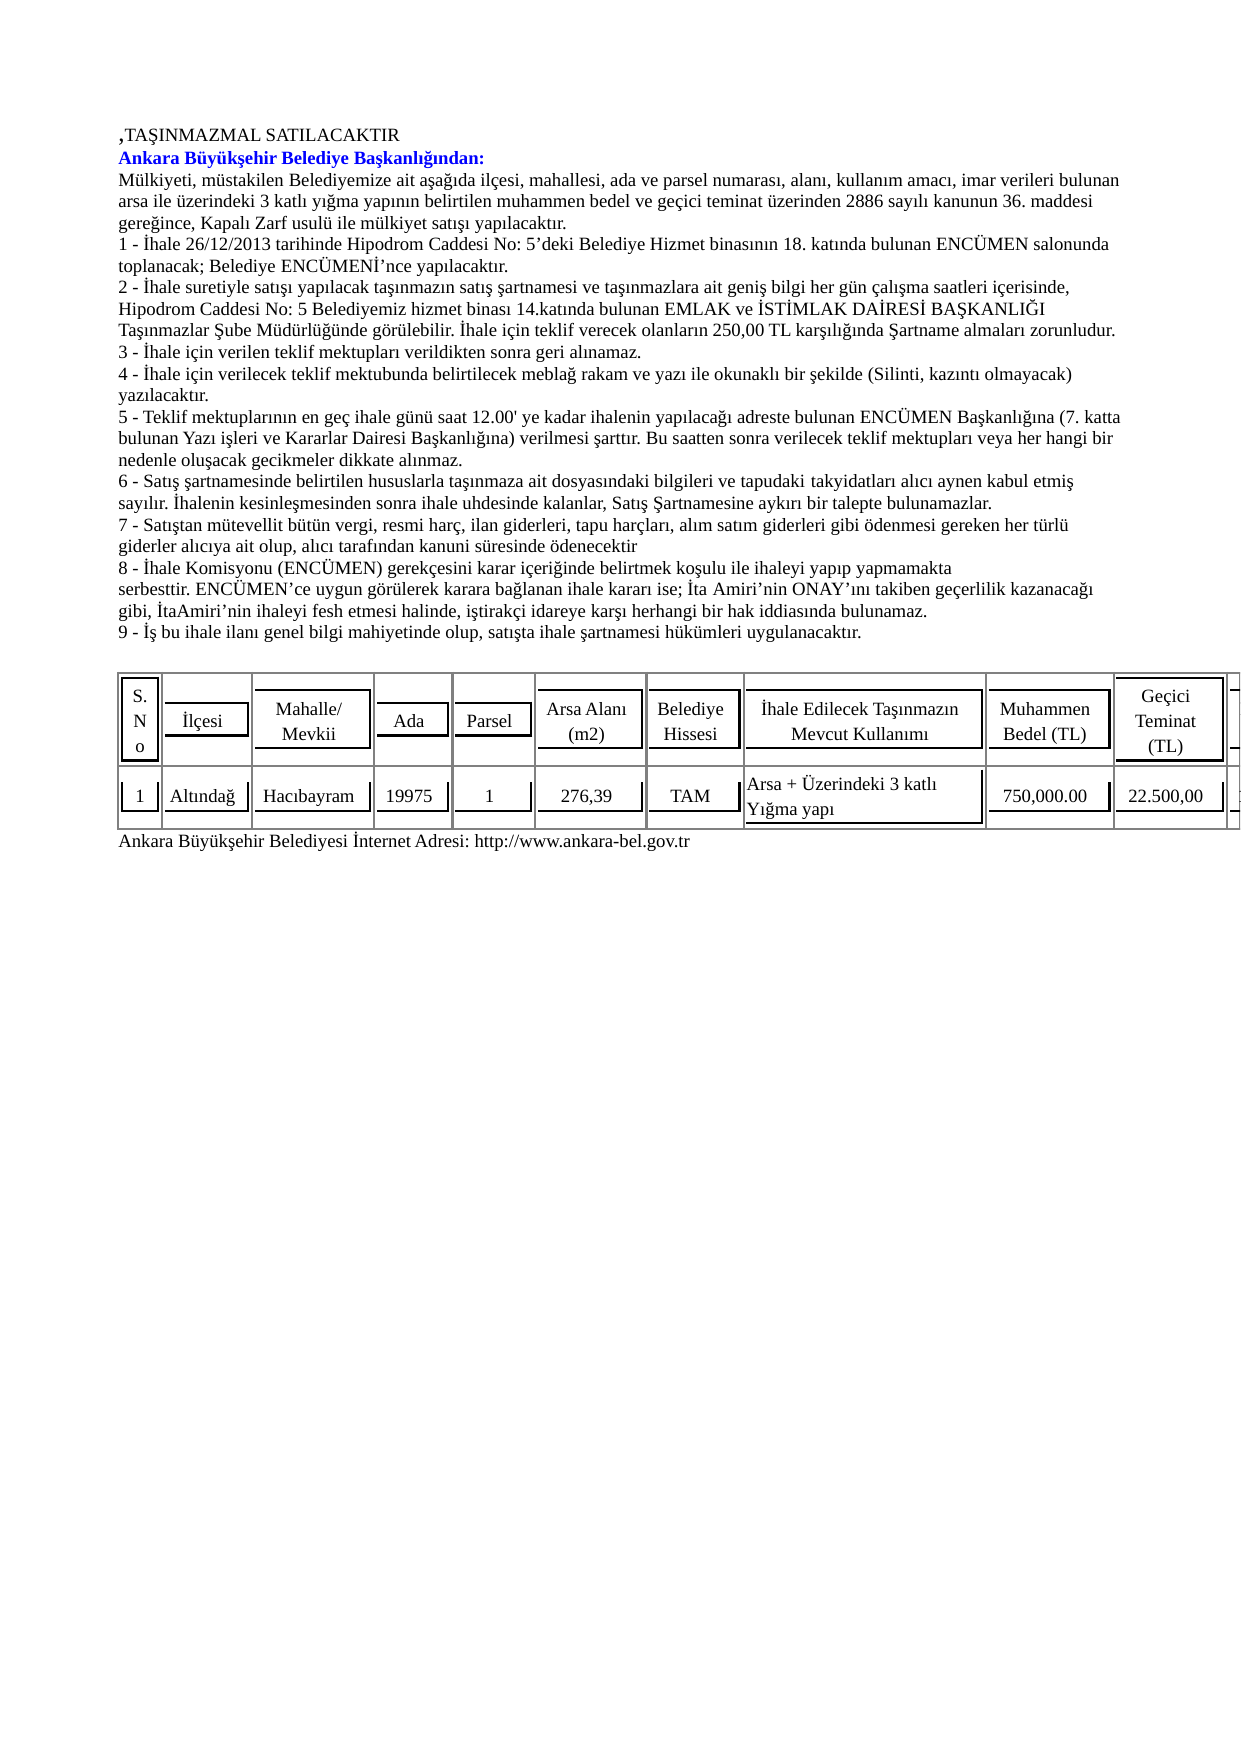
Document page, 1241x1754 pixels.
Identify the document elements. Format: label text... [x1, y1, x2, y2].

text 1 - İhale 26/12/2013 tarihinde Hipodrom Caddesi No: 5’deki Belediye Hizmet binasının 18. katında bulunan ENCÜMEN salonunda toplanacak; Belediye ENCÜMENİ’nce yapılacaktır. [118, 233, 1122, 276]
table_header İhale Saati [1228, 674, 1239, 764]
table_cell 750,000.00 [987, 767, 1113, 827]
text 3 - İhale için verilen teklif mektupları verildikten sonra geri alınamaz. [118, 341, 1122, 362]
text Mülkiyeti, müstakilen Belediyemize ait aşağıda ilçesi, mahallesi, ada ve parsel numarası, alanı, kullanım amacı, imar verileri bulunan arsa ile üzerindeki 3 katlı yığma yapının belirtilen muhammen bedel ve geçici teminat üzerinden 2886 sayılı kanunun 36. maddesi gereğince, Kapalı Zarf usulü ile mülkiyet satışı yapılacaktır. [118, 168, 1122, 233]
table_cell 1 [119, 767, 161, 827]
text 2 - İhale suretiyle satışı yapılacak taşınmazın satış şartnamesi ve taşınmazlara ait geniş bilgi her gün çalışma saatleri içerisinde, Hipodrom Caddesi No: 5 Belediyemiz hizmet binası 14.katında bulunan EMLAK ve İSTİMLAK DAİRESİ BAŞKANLIĞI Taşınmazlar Şube Müdürlüğünde görülebilir. İhale için teklif verecek olanların 250,00 TL karşılığında Şartname almaları zorunludur. [118, 276, 1122, 341]
table_header Geçici Teminat (TL) [1115, 674, 1226, 764]
table_cell 276,39 [536, 767, 645, 827]
text 4 - İhale için verilecek teklif mektubunda belirtilecek meblağ rakam ve yazı ile okunaklı bir şekilde (Silinti, kazıntı olmayacak) yazılacaktır. [118, 362, 1122, 406]
text 6 - Satış şartnamesinde belirtilen hususlarla taşınmaza ait dosyasındaki bilgileri ve tapudaki takyidatları alıcı aynen kabul etmiş sayılır. İhalenin kesinleşmesinden sonra ihale uhdesinde kalanlar, Satış Şartnamesine aykırı bir talepte bulunamazlar. [118, 470, 1122, 513]
table_header Parsel [454, 674, 534, 764]
text Ankara Büyükşehir Belediye Başkanlığından: [118, 147, 1122, 168]
text 5 - Teklif mektuplarının en geç ihale günü saat 12.00' ye kadar ihalenin yapılacağı adreste bulunan ENCÜMEN Başkanlığına (7. katta bulunan Yazı işleri ve Kararlar Dairesi Başkanlığına) verilmesi şarttır. Bu saatten sonra verilecek teklif mektupları veya her hangi bir nedenle oluşacak gecikmeler dikkate alınmaz. [118, 406, 1122, 470]
text 7 - Satıştan mütevellit bütün vergi, resmi harç, ilan giderleri, tapu harçları, alım satım giderleri gibi ödenmesi gereken her türlü giderler alıcıya ait olup, alıcı tarafından kanuni süresinde ödenecektir [118, 513, 1122, 557]
text ,TAŞINMAZMAL SATILACAKTIR [118, 118, 1122, 147]
table_cell 19975 [375, 767, 451, 827]
table_header Arsa Alanı (m2) [536, 674, 645, 764]
table_cell 22.500,00 [1115, 767, 1226, 827]
table_header İhale Edilecek Taşınmazın Mevcut Kullanımı [745, 674, 985, 764]
table_cell Hacıbayram [253, 767, 373, 827]
table_header Muhammen Bedel (TL) [987, 674, 1113, 764]
table_cell Arsa + Üzerindeki 3 katlı Yığma yapı [745, 767, 985, 827]
table_header İlçesi [163, 674, 251, 764]
table_header S. No [119, 674, 161, 764]
text 8 - İhale Komisyonu (ENCÜMEN) gerekçesini karar içeriğinde belirtmek koşulu ile ihaleyi yapıp yapmamakta serbesttir. ENCÜMEN’ce uygun görülerek karara bağlanan ihale kararı ise; İta Amiri’nin ONAY’ını takiben geçerlilik kazanacağı gibi, İtaAmiri’nin ihaleyi fesh etmesi halinde, iştirakçi idareye karşı herhangi bir hak iddiasında bulunamaz. [118, 557, 1122, 621]
table_cell 1 [454, 767, 534, 827]
table_header Ada [375, 674, 451, 764]
table_header Mahalle/ Mevkii [253, 674, 373, 764]
text Ankara Büyükşehir Belediyesi İnternet Adresi: http://www.ankara-bel.gov.tr [118, 830, 1122, 851]
table_cell 14.00 [1228, 767, 1239, 827]
table_cell Altındağ [163, 767, 251, 827]
table_header Belediye Hissesi [648, 674, 743, 764]
table_cell TAM [648, 767, 743, 827]
text 9 - İş bu ihale ilanı genel bilgi mahiyetinde olup, satışta ihale şartnamesi hükümleri uygulanacaktır. [118, 621, 1122, 643]
